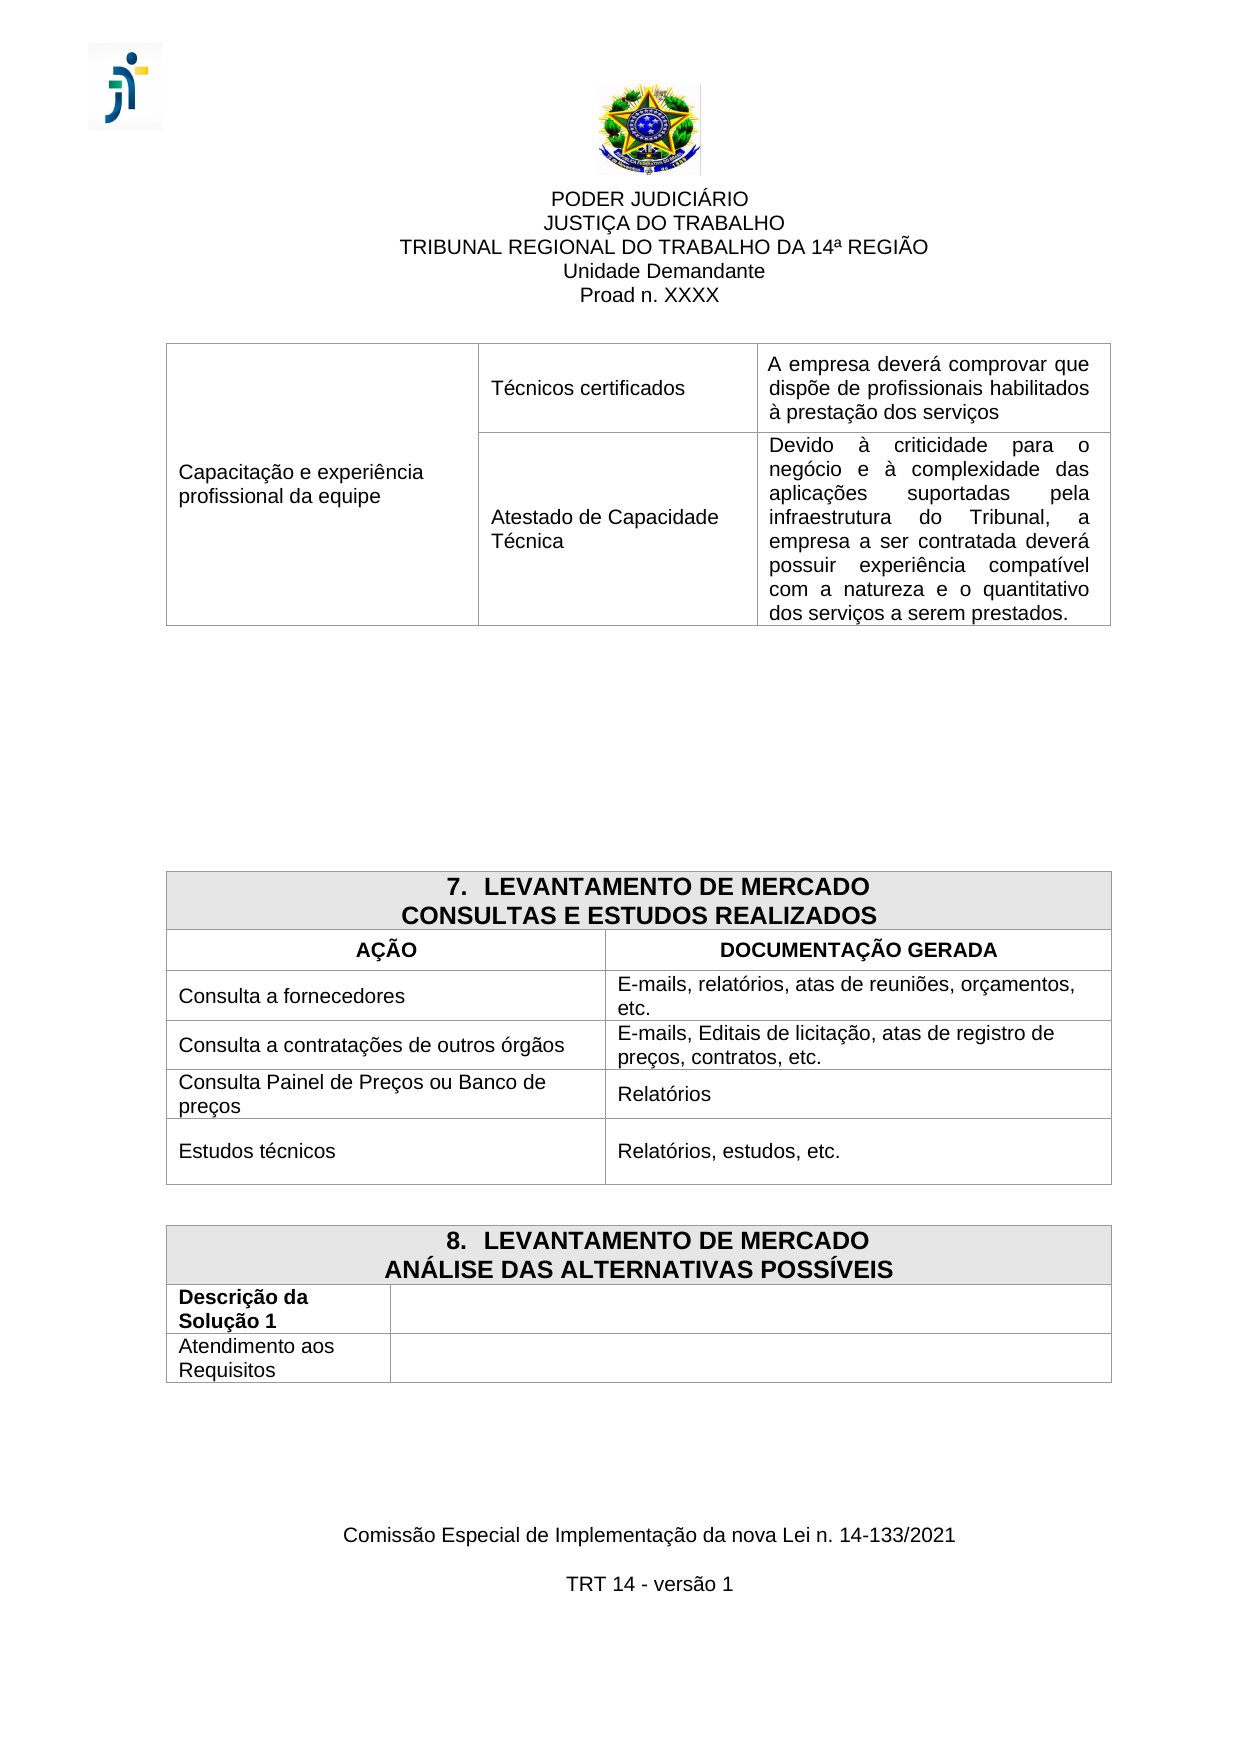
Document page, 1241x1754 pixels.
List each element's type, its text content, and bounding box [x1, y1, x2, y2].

table_cell Devido à criticidade para o negócio e à complexidade das aplicações suportadas pela infraestrutura do Tribunal, a empresa a ser contratada deverá possuir experiência compatível com a natureza e o quantitativo dos serviços a serem prestados. [758, 433, 1110, 624]
table_cell Consulta a contratações de outros órgãos [167, 1021, 605, 1069]
picture [598, 84, 701, 175]
table_cell Atendimento aos Requisitos [167, 1334, 390, 1382]
table_cell Relatórios, estudos, etc. [606, 1119, 1111, 1183]
picture [88, 43, 163, 130]
table_cell E-mails, Editais de licitação, atas de registro de preços, contratos, etc. [606, 1021, 1111, 1069]
table_cell Relatórios [606, 1070, 1111, 1118]
table_cell E-mails, relatórios, atas de reuniões, orçamentos, etc. [606, 971, 1111, 1020]
table_cell [391, 1334, 1111, 1382]
table_cell Técnicos certificados [479, 344, 757, 432]
table_cell Descrição da Solução 1 [167, 1285, 390, 1333]
table_cell Capacitação e experiência profissional da equipe [167, 344, 478, 624]
table_cell AÇÃO [167, 930, 605, 970]
table_cell Consulta a fornecedores [167, 971, 605, 1020]
table_cell Estudos técnicos [167, 1119, 605, 1183]
table_cell [391, 1285, 1111, 1333]
table_header LEVANTAMENTO DE MERCADO CONSULTAS E ESTUDOS REALIZADOS [167, 872, 1111, 929]
table_cell DOCUMENTAÇÃO GERADA [606, 930, 1111, 970]
table_cell Consulta Painel de Preços ou Banco de preços [167, 1070, 605, 1118]
table_cell Atestado de Capacidade Técnica [479, 433, 757, 624]
table_cell A empresa deverá comprovar que dispõe de profissionais habilitados à prestação dos serviços [758, 344, 1110, 432]
table_header LEVANTAMENTO DE MERCADO ANÁLISE DAS ALTERNATIVAS POSSÍVEIS [167, 1226, 1111, 1284]
